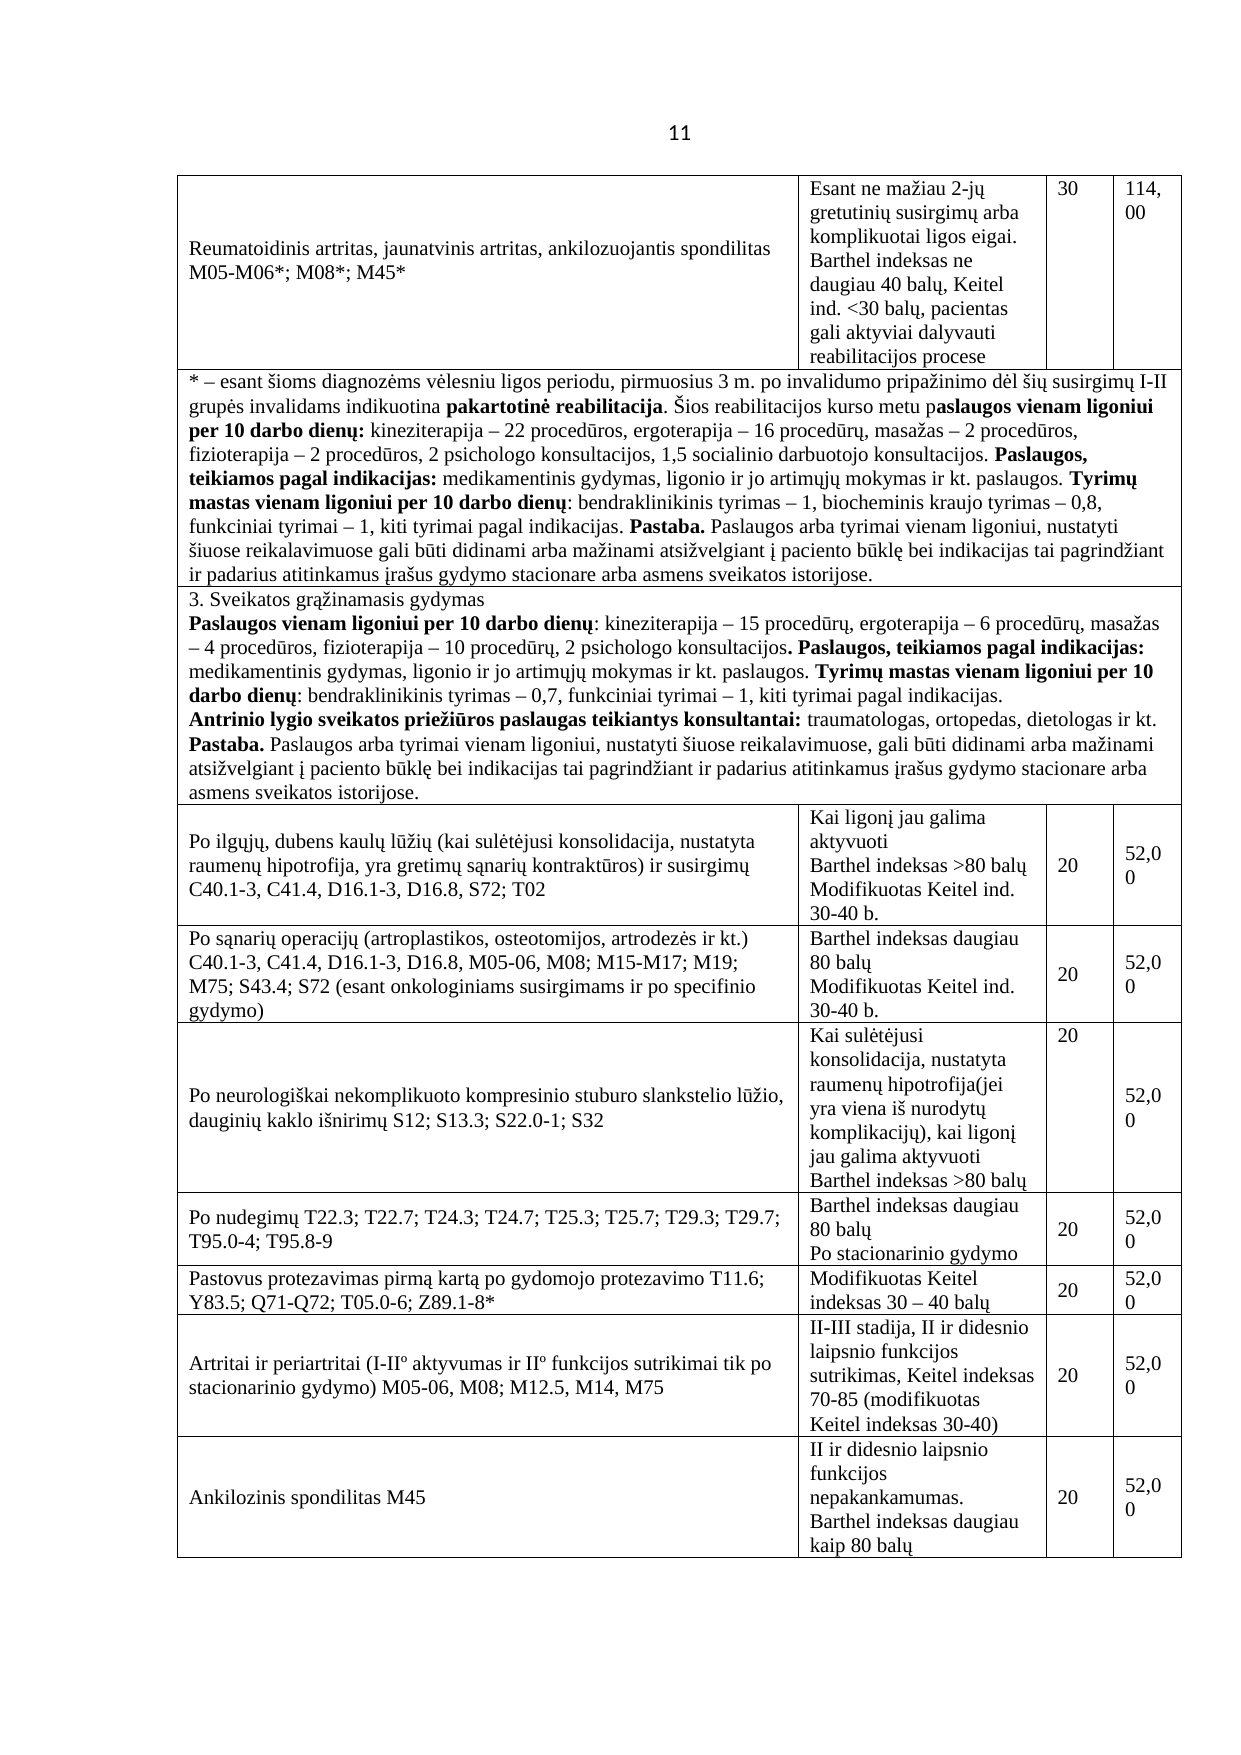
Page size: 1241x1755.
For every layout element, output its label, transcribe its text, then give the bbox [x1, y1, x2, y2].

table_cell Kai ligonį jau galima aktyvuoti Barthel indeksas >80 balų Modifikuotas Keitel ind. 30-40 b. [799, 805, 1046, 925]
table_cell 20 [1047, 1315, 1113, 1436]
table_cell Barthel indeksas daugiau 80 balų Modifikuotas Keitel ind. 30-40 b. [799, 926, 1046, 1022]
table_cell 52,00 [1114, 1023, 1181, 1192]
table_cell Po nudegimų T22.3; T22.7; T24.3; T24.7; T25.3; T25.7; T29.3; T29.7; T95.0-4; T95.8-9 [178, 1193, 798, 1265]
table_cell 52,00 [1114, 926, 1181, 1022]
table_cell 52,00 [1114, 1266, 1125, 1314]
table_cell 52,00 [1170, 1266, 1181, 1314]
table_cell Reumatoidinis artritas, jaunatvinis artritas, ankilozuojantis spondilitas M05-M06*; M08*; M45* [178, 176, 798, 368]
table_cell Ankilozinis spondilitas M45 [178, 1437, 798, 1557]
table_cell * – esant šioms diagnozėms vėlesniu ligos periodu, pirmuosius 3 m. po invalidumo pripažinimo dėl šių susirgimų I-II grupės invalidams indikuotina pakartotinė reabilitacija. Šios reabilitacijos kurso metu paslaugos vienam ligoniui per 10 darbo dienų: kineziterapija – 22 procedūros, ergoterapija – 16 procedūrų, masažas – 2 procedūros, fizioterapija – 2 procedūros, 2 psichologo konsultacijos, 1,5 socialinio darbuotojo konsultacijos. Paslaugos, teikiamos pagal indikacijas: medikamentinis gydymas, ligonio ir jo artimųjų mokymas ir kt. paslaugos. Tyrimų mastas vienam ligoniui per 10 darbo dienų: bendraklinikinis tyrimas – 1, biocheminis kraujo tyrimas – 0,8, funkciniai tyrimai – 1, kiti tyrimai pagal indikacijas. Pastaba. Paslaugos arba tyrimai vienam ligoniui, nustatyti šiuose reikalavimuose gali būti didinami arba mažinami atsižvelgiant į paciento būklę bei indikacijas tai pagrindžiant ir padarius atitinkamus įrašus gydymo stacionare arba asmens sveikatos istorijose. [178, 370, 1181, 586]
table_cell 3. Sveikatos grąžinamasis gydymas Paslaugos vienam ligoniui per 10 darbo dienų: kineziterapija – 15 procedūrų, ergoterapija – 6 procedūrų, masažas – 4 procedūros, fizioterapija – 10 procedūrų, 2 psichologo konsultacijos. Paslaugos, teikiamos pagal indikacijas: medikamentinis gydymas, ligonio ir jo artimųjų mokymas ir kt. paslaugos. Tyrimų mastas vienam ligoniui per 10 darbo dienų: bendraklinikinis tyrimas – 0,7, funkciniai tyrimai – 1, kiti tyrimai pagal indikacijas. Antrinio lygio sveikatos priežiūros paslaugas teikiantys konsultantai: traumatologas, ortopedas, dietologas ir kt. Pastaba. Paslaugos arba tyrimai vienam ligoniui, nustatyti šiuose reikalavimuose, gali būti didinami arba mažinami atsižvelgiant į paciento būklę bei indikacijas tai pagrindžiant ir padarius atitinkamus įrašus gydymo stacionare arba asmens sveikatos istorijose. [178, 587, 1181, 804]
table_cell 20 [1047, 1193, 1113, 1265]
table_cell Po neurologiškai nekomplikuoto kompresinio stuburo slankstelio lūžio, dauginių kaklo išnirimų S12; S13.3; S22.0-1; S32 [178, 1023, 798, 1192]
table_cell 114,00 [1114, 176, 1181, 368]
table_cell Po ilgųjų, dubens kaulų lūžių (kai sulėtėjusi konsolidacija, nustatyta raumenų hipotrofija, yra gretimų sąnarių kontraktūros) ir susirgimų C40.1-3, C41.4, D16.1-3, D16.8, S72; T02 [178, 805, 798, 925]
table_cell 20 [1047, 805, 1113, 925]
table_cell Kai sulėtėjusi konsolidacija, nustatyta raumenų hipotrofija(jei yra viena iš nurodytų komplikacijų), kai ligonį jau galima aktyvuoti Barthel indeksas >80 balų [799, 1023, 1046, 1192]
table_cell 52,00 [1114, 805, 1181, 925]
table_cell 30 [1047, 176, 1113, 368]
table_cell Artritai ir periartritai (I-IIº aktyvumas ir IIº funkcijos sutrikimai tik po stacionarinio gydymo) M05-06, M08; M12.5, M14, M75 [178, 1315, 798, 1436]
table_cell 20 [1047, 1437, 1113, 1557]
table_cell 52,00 [1114, 1315, 1181, 1436]
table_cell 20 [1047, 926, 1113, 1022]
table_cell 52,00 [1114, 1437, 1181, 1557]
table_cell II-III stadija, II ir didesnio laipsnio funkcijos sutrikimas, Keitel indeksas 70-85 (modifikuotas Keitel indeksas 30-40) [799, 1315, 1046, 1436]
table_cell Esant ne mažiau 2-jų gretutinių susirgimų arba komplikuotai ligos eigai. Barthel indeksas ne daugiau 40 balų, Keitel ind. <30 balų, pacientas gali aktyviai dalyvauti reabilitacijos procese [799, 176, 1046, 368]
table_cell 20 [1047, 1266, 1113, 1314]
table_cell II ir didesnio laipsnio funkcijos nepakankamumas. Barthel indeksas daugiau kaip 80 balų [799, 1437, 1046, 1557]
table_cell 20 [1047, 1023, 1113, 1192]
table_cell 52,00 [1114, 1193, 1181, 1265]
